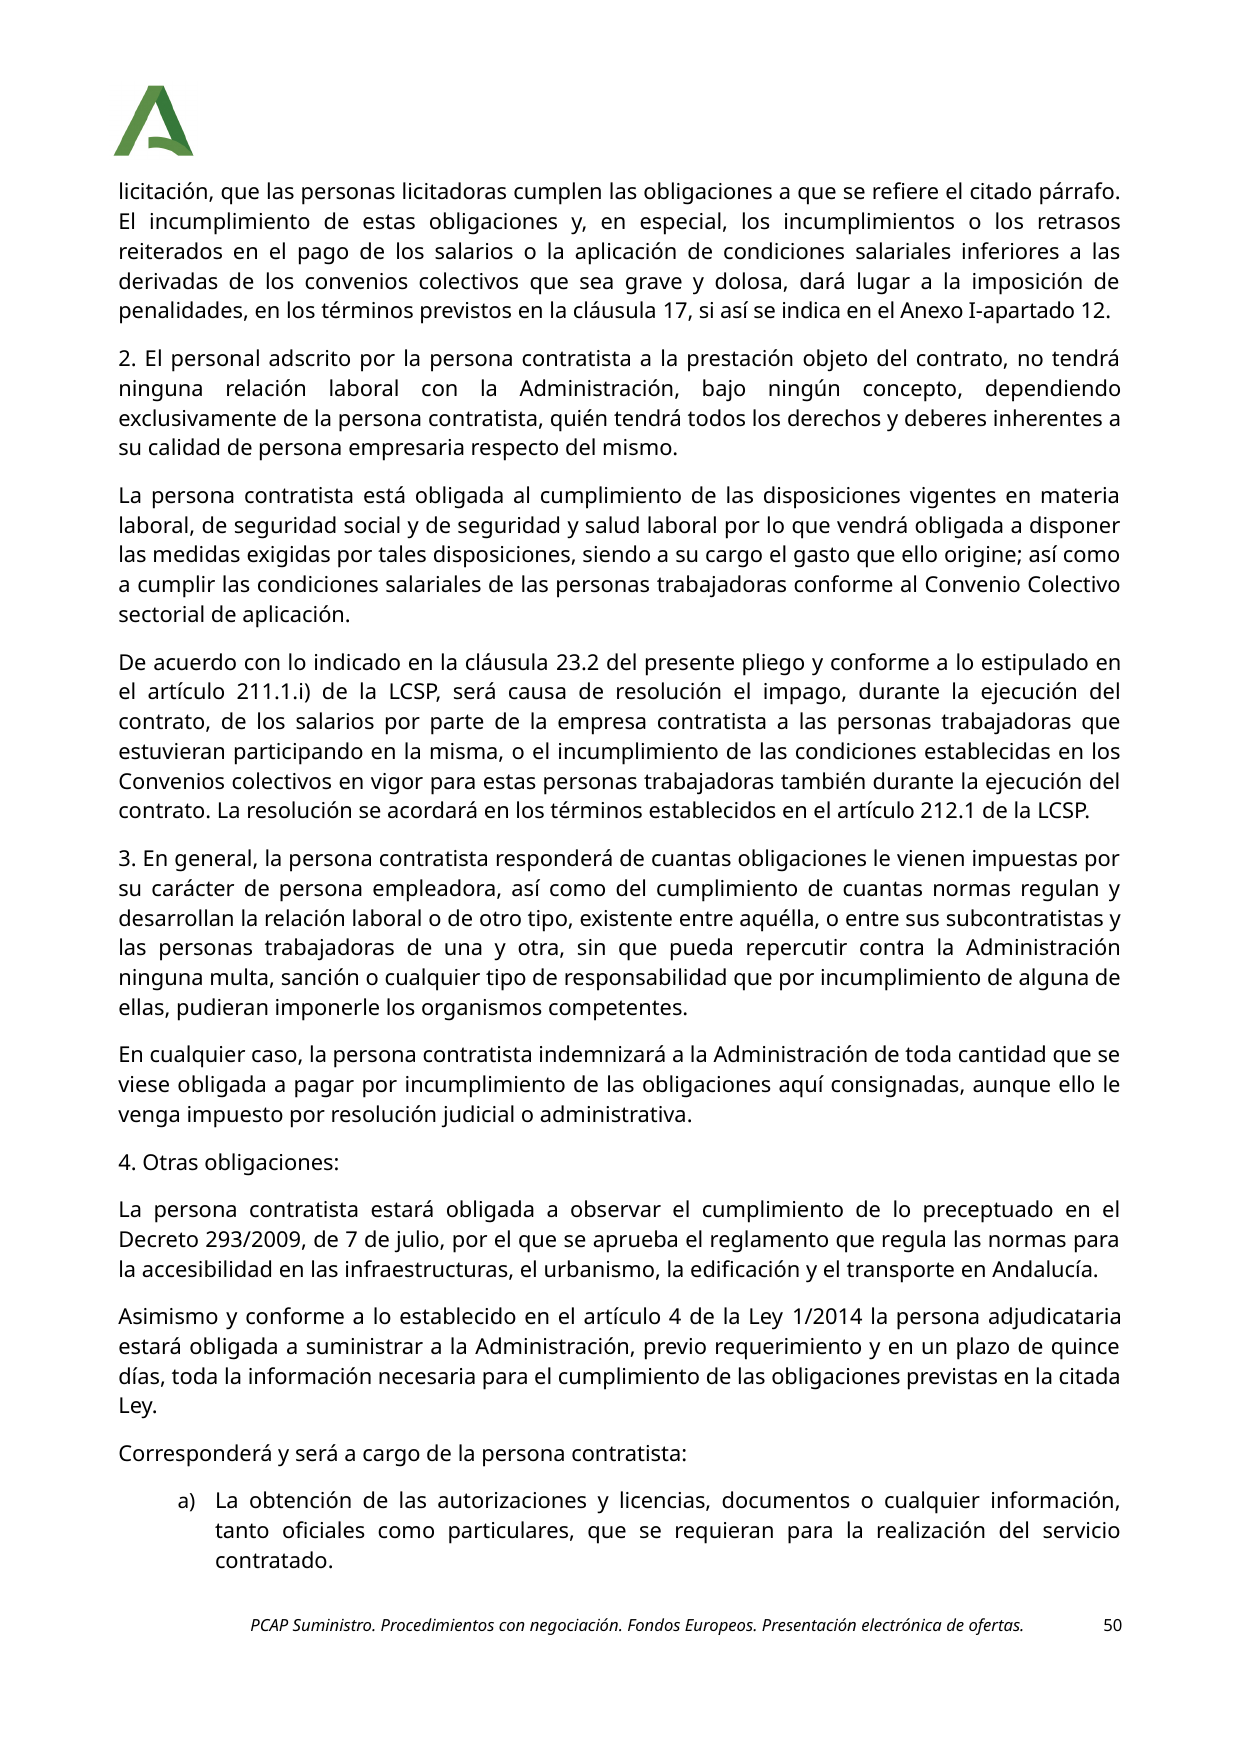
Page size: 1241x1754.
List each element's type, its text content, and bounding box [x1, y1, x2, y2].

picture [109, 81, 198, 160]
text 3. En general, la persona contratista responderá de cuantas obligaciones le vienen impuestas por su carácter de persona empleadora, así como del cumplimiento de cuantas normas regulan y desarrollan la relación laboral o de otro tipo, existente entre aquélla, o entre sus subcontratistas y las personas trabajadoras de una y otra, sin que pueda repercutir contra la Administración ninguna multa, sanción o cualquier tipo de responsabilidad que por incumplimiento de alguna de ellas, pudieran imponerle los organismos competentes. [118, 843, 1122, 1022]
text Asimismo y conforme a lo establecido en el artículo 4 de la Ley 1/2014 la persona adjudicataria estará obligada a suministrar a la Administración, previo requerimiento y en un plazo de quince días, toda la información necesaria para el cumplimiento de las obligaciones previstas en la citada Ley. [118, 1301, 1122, 1420]
text Corresponderá y será a cargo de la persona contratista: [118, 1438, 1122, 1468]
text La persona contratista está obligada al cumplimiento de las disposiciones vigentes en materia laboral, de seguridad social y de seguridad y salud laboral por lo que vendrá obligada a disponer las medidas exigidas por tales disposiciones, siendo a su cargo el gasto que ello origine; así como a cumplir las condiciones salariales de las personas trabajadoras conforme al Convenio Colectivo sectorial de aplicación. [118, 480, 1122, 629]
text 4. Otras obligaciones: [118, 1147, 1122, 1176]
text licitación, que las personas licitadoras cumplen las obligaciones a que se refiere el citado párrafo. El incumplimiento de estas obligaciones y, en especial, los incumplimientos o los retrasos reiterados en el pago de los salarios o la aplicación de condiciones salariales inferiores a las derivadas de los convenios colectivos que sea grave y dolosa, dará lugar a la imposición de penalidades, en los términos previstos en la cláusula 17, si así se indica en el Anexo I-apartado 12. [118, 176, 1122, 325]
text 2. El personal adscrito por la persona contratista a la prestación objeto del contrato, no tendrá ninguna relación laboral con la Administración, bajo ningún concepto, dependiendo exclusivamente de la persona contratista, quién tendrá todos los derechos y deberes inherentes a su calidad de persona empresaria respecto del mismo. [118, 343, 1122, 462]
text En cualquier caso, la persona contratista indemnizará a la Administración de toda cantidad que se viese obligada a pagar por incumplimiento de las obligaciones aquí consignadas, aunque ello le venga impuesto por resolución judicial o administrativa. [118, 1039, 1122, 1129]
text La persona contratista estará obligada a observar el cumplimiento de lo preceptuado en el Decreto 293/2009, de 7 de julio, por el que se aprueba el reglamento que regula las normas para la accesibilidad en las infraestructuras, el urbanismo, la edificación y el transporte en Andalucía. [118, 1194, 1122, 1283]
text De acuerdo con lo indicado en la cláusula 23.2 del presente pliego y conforme a lo estipulado en el artículo 211.1.i) de la LCSP, será causa de resolución el impago, durante la ejecución del contrato, de los salarios por parte de la empresa contratista a las personas trabajadoras que estuvieran participando en la misma, o el incumplimiento de las condiciones establecidas en los Convenios colectivos en vigor para estas personas trabajadoras también durante la ejecución del contrato. La resolución se acordará en los términos establecidos en el artículo 212.1 de la LCSP. [118, 647, 1122, 825]
list La obtención de las autorizaciones y licencias, documentos o cualquier información, tanto oficiales como particulares, que se requieran para la realización del servicio contratado. [177, 1486, 1122, 1575]
